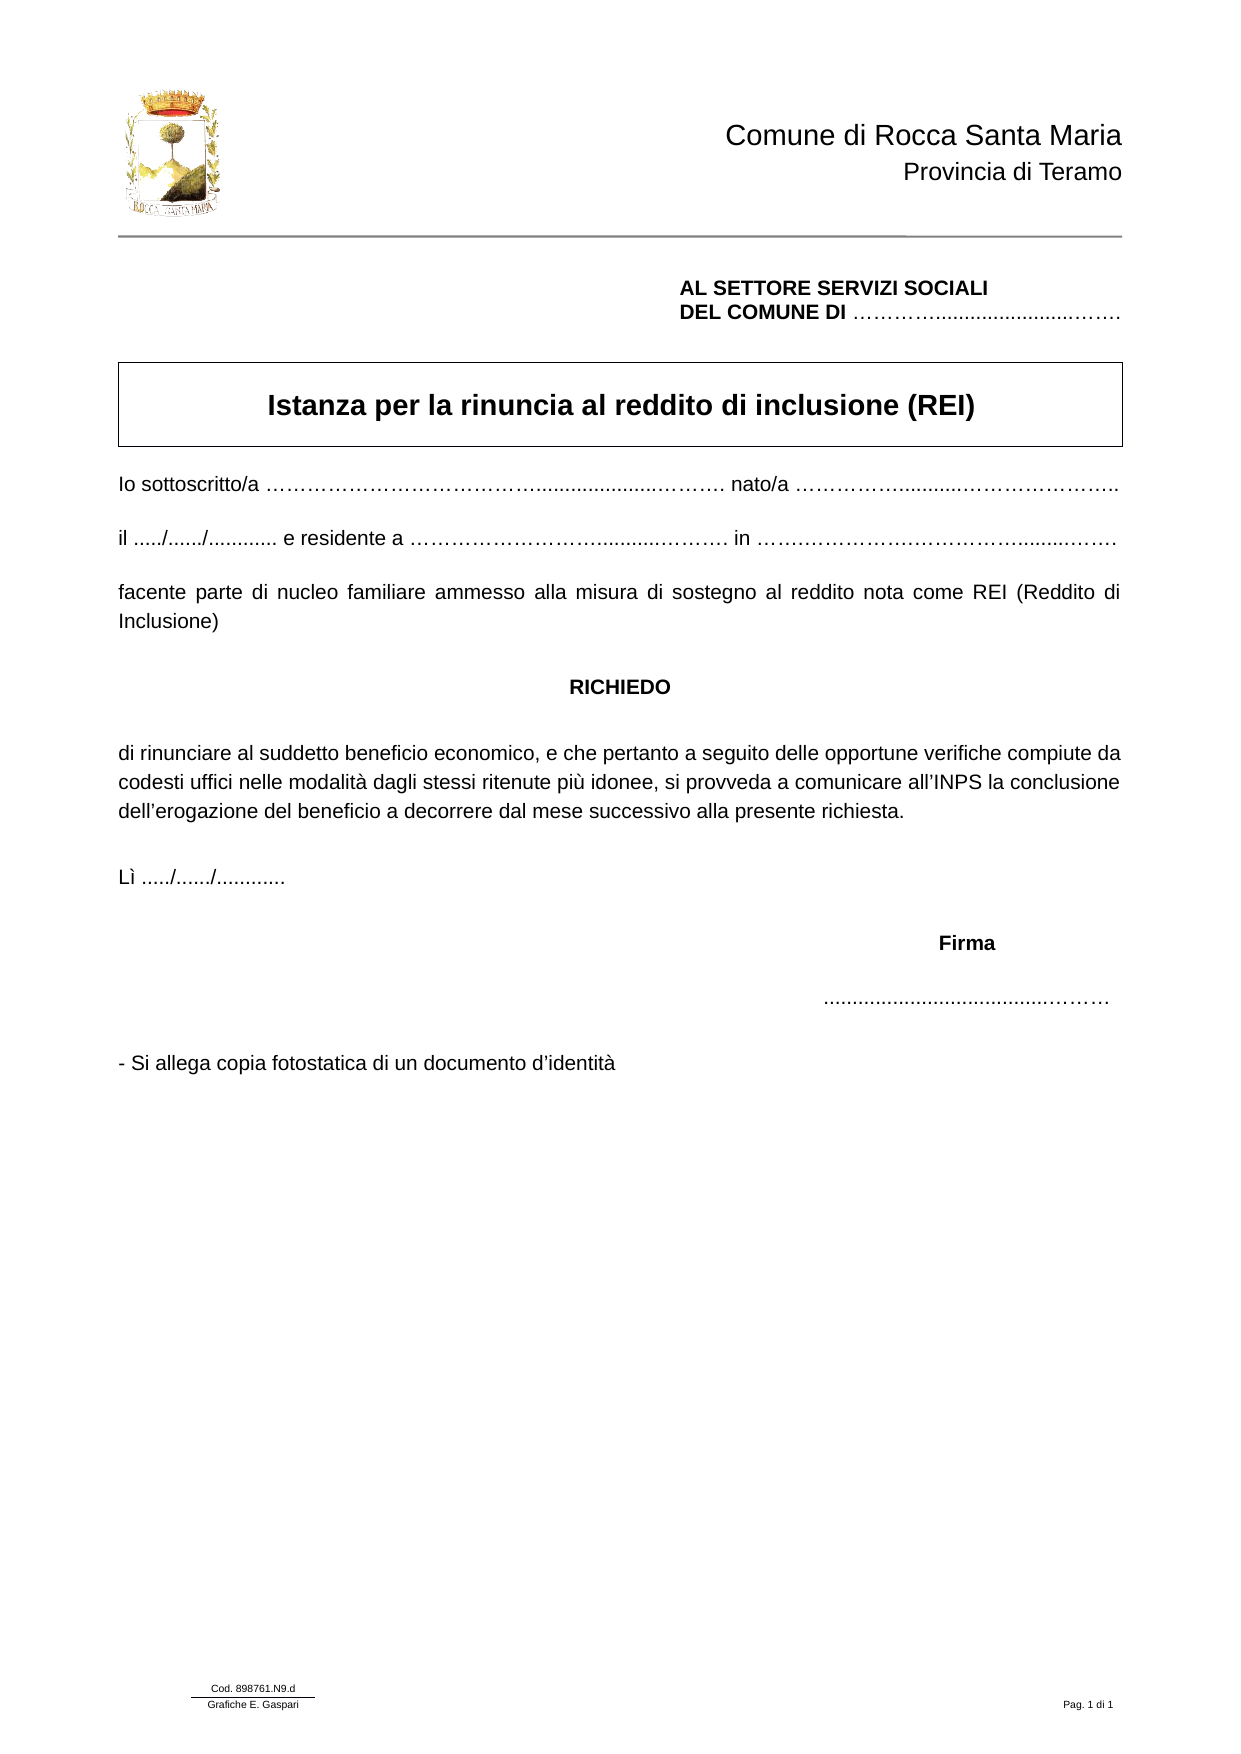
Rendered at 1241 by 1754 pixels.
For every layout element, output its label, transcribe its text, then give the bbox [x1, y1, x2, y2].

picture [122, 87, 224, 219]
text Provincia di Teramo [224, 157, 1122, 185]
table_header Istanza per la rinuncia al reddito di inclusione (REI) [119, 363, 1122, 446]
text Firma [812, 931, 1122, 955]
text facente parte di nucleo familiare ammesso alla misura di sostegno al reddito nota come REI (Reddito di Inclusione) [118, 580, 1122, 632]
text - Si allega copia fotostatica di un documento d’identità [118, 1051, 1122, 1075]
text di rinunciare al suddetto beneficio economico, e che pertanto a seguito delle opportune verifiche compiute da codesti uffici nelle modalità dagli stessi ritenute più idonee, si provveda a comunicare all’INPS la conclusione dell’erogazione del beneficio a decorrere dal mese successivo alla presente richiesta. [118, 741, 1122, 822]
text RICHIEDO [118, 675, 1122, 699]
text .......................................……… [812, 985, 1122, 1009]
text Comune di Rocca Santa Maria [224, 118, 1122, 152]
text il ...../....../............ e residente a ………………………...........………. in …….…………….…………….........……. [118, 526, 1122, 550]
text AL SETTORE SERVIZI SOCIALI DEL COMUNE DI …………........................……. [679, 276, 1122, 324]
text Io sottoscritto/a ………………………………….....................………. nato/a ……………...........………………….. [118, 472, 1122, 496]
text Lì ...../....../............ [118, 865, 1122, 889]
